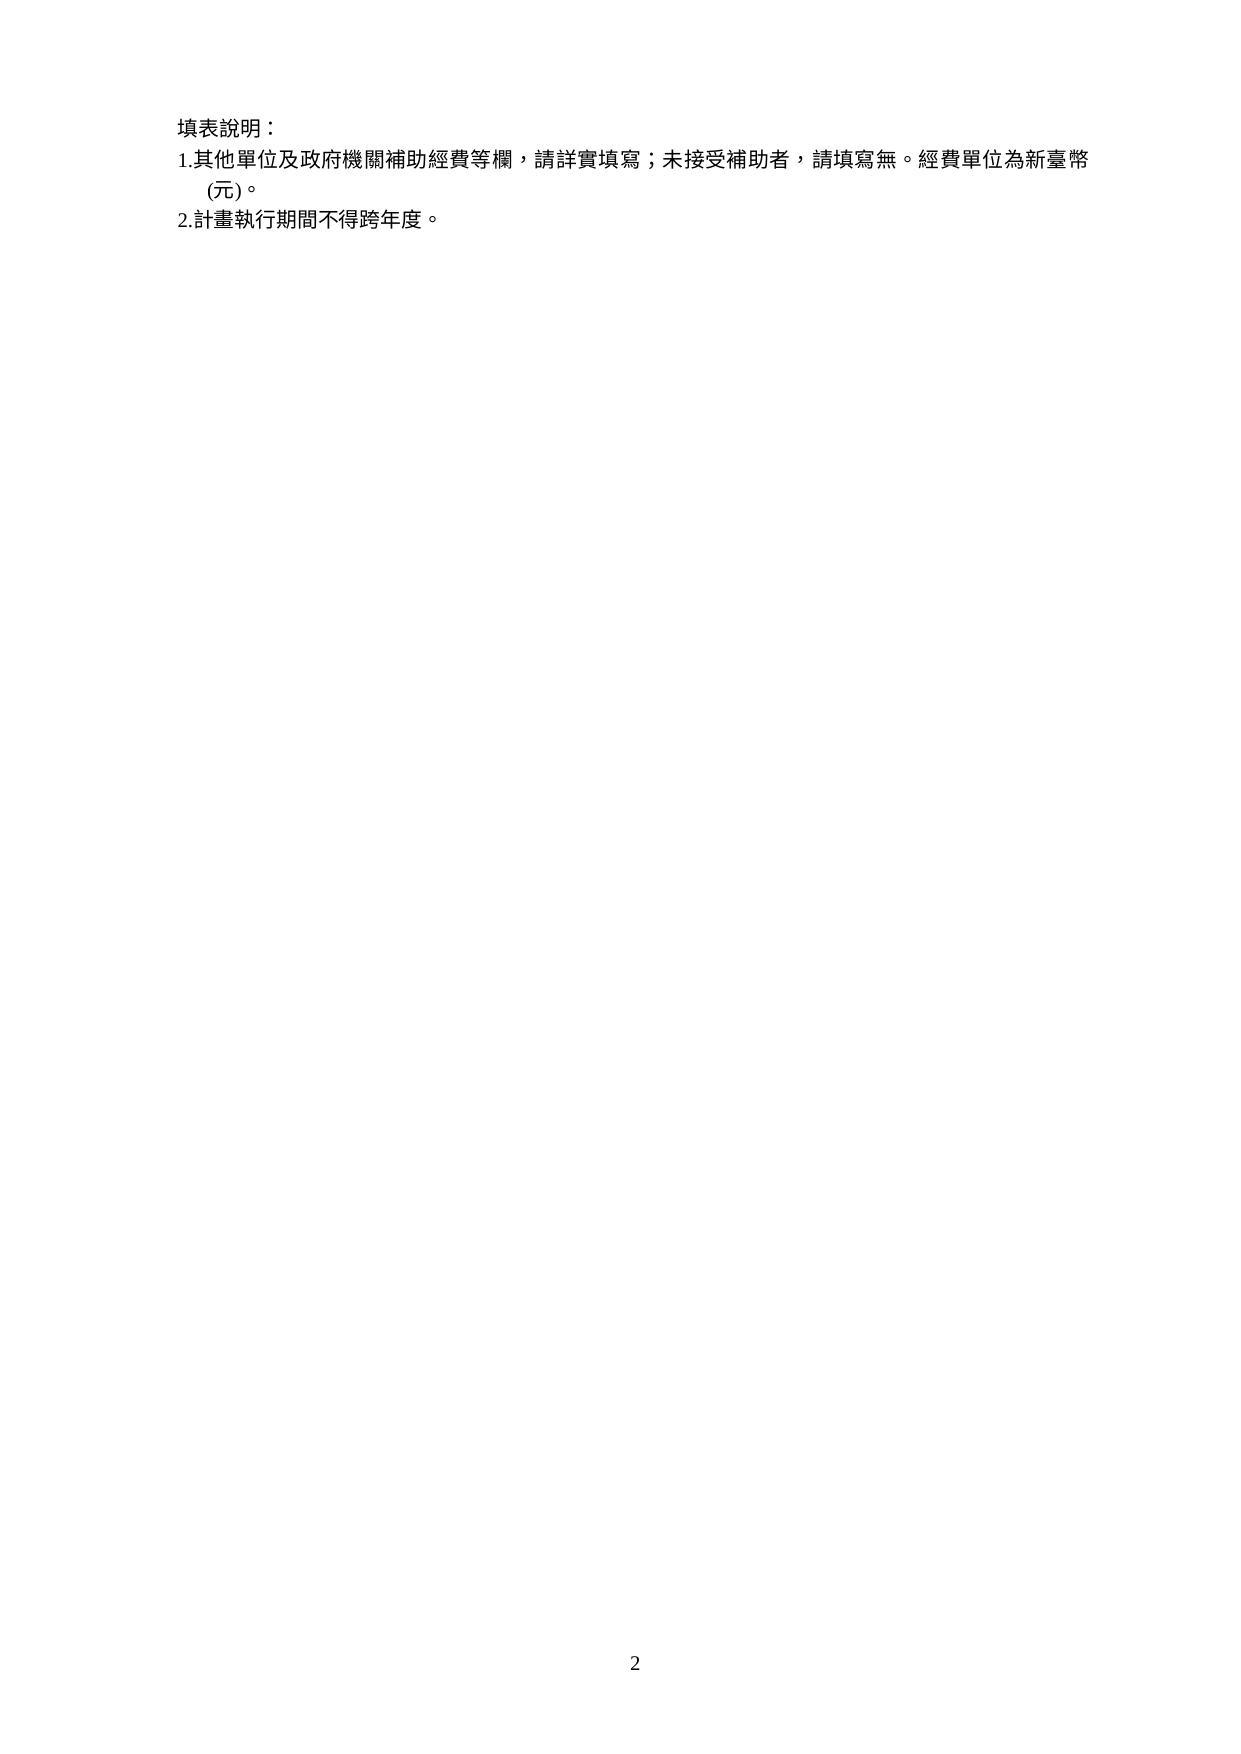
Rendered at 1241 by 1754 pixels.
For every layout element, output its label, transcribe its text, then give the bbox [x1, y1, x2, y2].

text 填表說明： [177, 113, 1092, 143]
text 1.其他單位及政府機關補助經費等欄，請詳實填寫；未接受補助者，請填寫無。經費單位為新臺幣(元)。 [177, 143, 1092, 203]
text 2.計畫執行期間不得跨年度。 [177, 203, 1092, 233]
